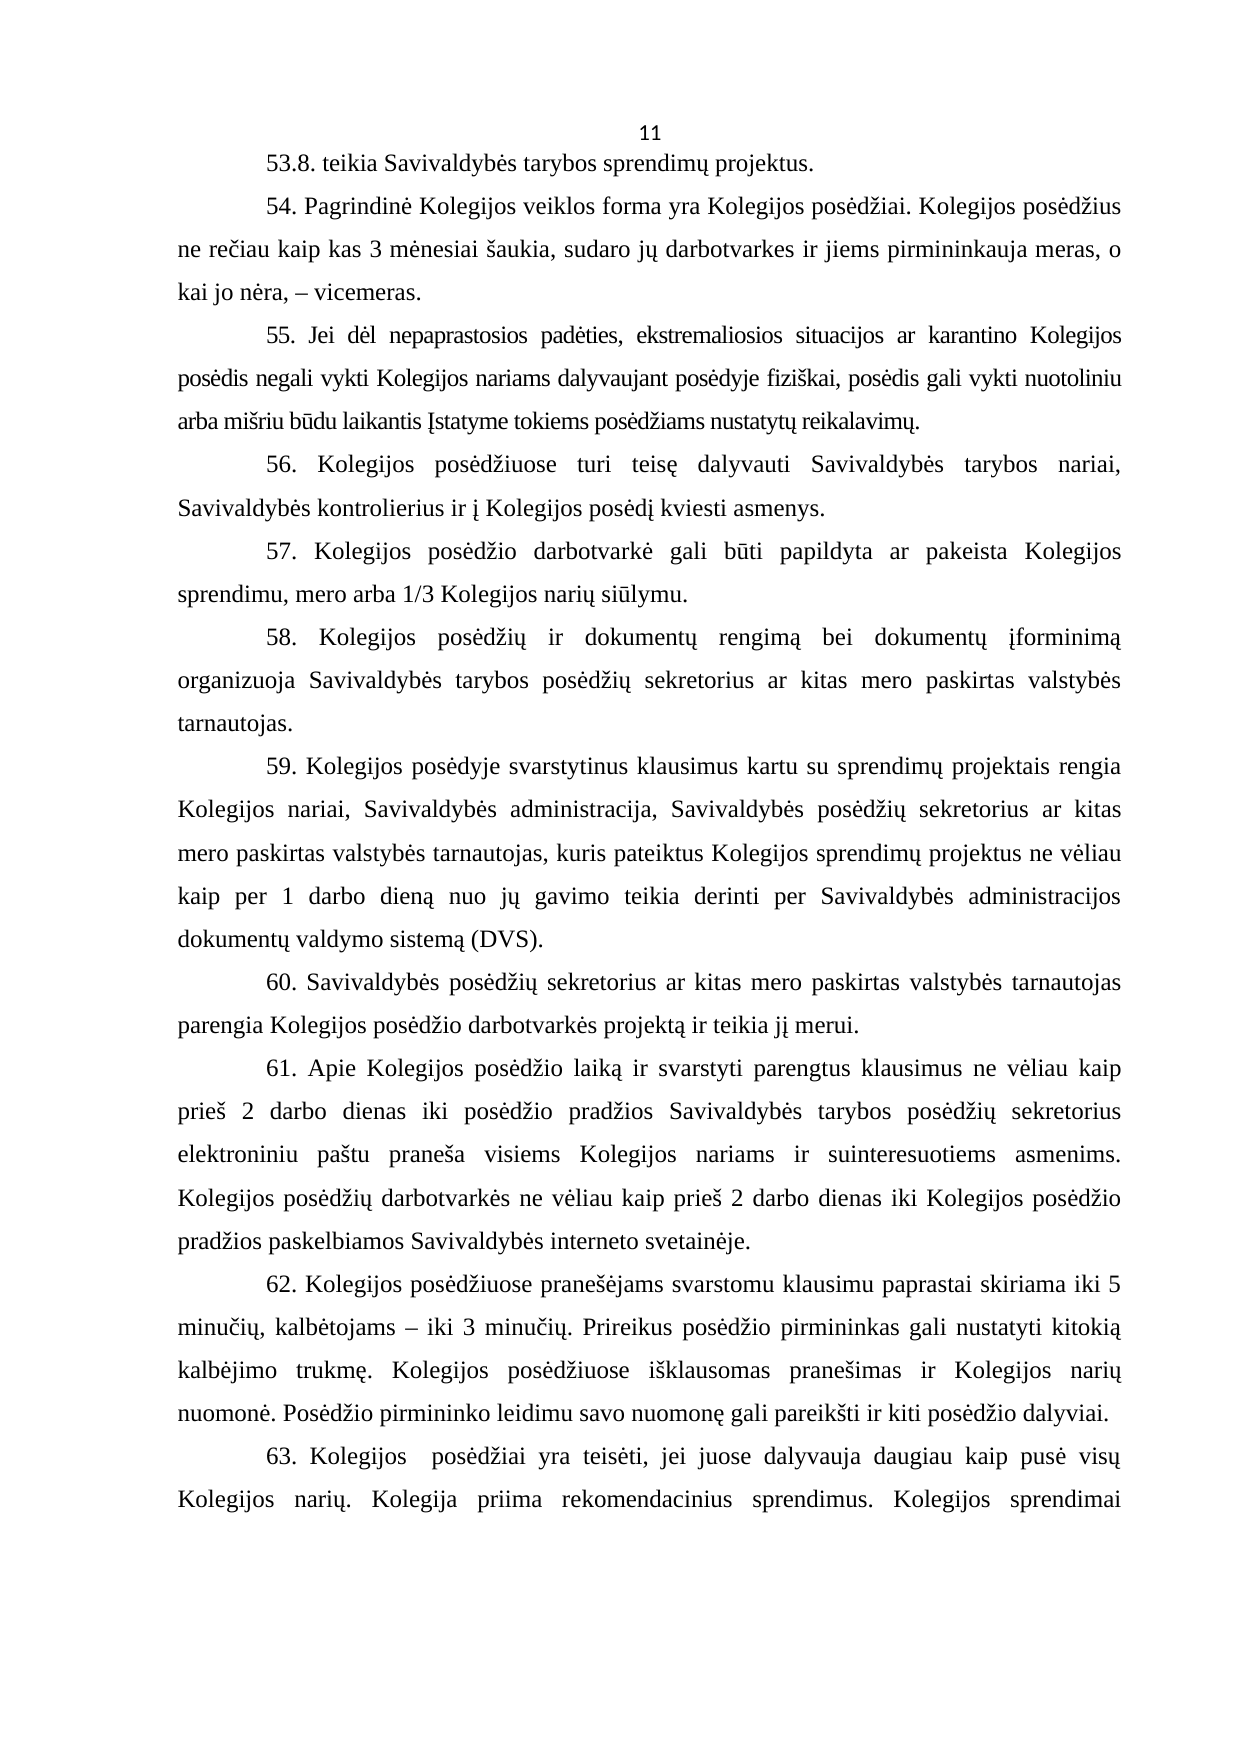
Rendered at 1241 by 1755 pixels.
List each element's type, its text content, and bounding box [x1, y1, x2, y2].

text 55. Jei dėl nepaprastosios padėties, ekstremaliosios situacijos ar karantino Kolegijos posėdis negali vykti Kolegijos nariams dalyvaujant posėdyje fiziškai, posėdis gali vykti nuotoliniu arba mišriu būdu laikantis Įstatyme tokiems posėdžiams nustatytų reikalavimų. [177, 320, 1122, 435]
text 59. Kolegijos posėdyje svarstytinus klausimus kartu su sprendimų projektais rengia Kolegijos nariai, Savivaldybės administracija, Savivaldybės posėdžių sekretorius ar kitas mero paskirtas valstybės tarnautojas, kuris pateiktus Kolegijos sprendimų projektus ne vėliau kaip per 1 darbo dieną nuo jų gavimo teikia derinti per Savivaldybės administracijos dokumentų valdymo sistemą (DVS). [177, 751, 1122, 953]
text 63. Kolegijos posėdžiai yra teisėti, jei juose dalyvauja daugiau kaip pusė visų Kolegijos narių. Kolegija priima rekomendacinius sprendimus. Kolegijos sprendimai [177, 1441, 1122, 1513]
text 58. Kolegijos posėdžių ir dokumentų rengimą bei dokumentų įforminimą organizuoja Savivaldybės tarybos posėdžių sekretorius ar kitas mero paskirtas valstybės tarnautojas. [177, 622, 1122, 737]
text 61. Apie Kolegijos posėdžio laiką ir svarstyti parengtus klausimus ne vėliau kaip prieš 2 darbo dienas iki posėdžio pradžios Savivaldybės tarybos posėdžių sekretorius elektroniniu paštu praneša visiems Kolegijos nariams ir suinteresuotiems asmenims. Kolegijos posėdžių darbotvarkės ne vėliau kaip prieš 2 darbo dienas iki Kolegijos posėdžio pradžios paskelbiamos Savivaldybės interneto svetainėje. [177, 1053, 1122, 1254]
text 57. Kolegijos posėdžio darbotvarkė gali būti papildyta ar pakeista Kolegijos sprendimu, mero arba 1/3 Kolegijos narių siūlymu. [177, 536, 1122, 608]
text 56. Kolegijos posėdžiuose turi teisę dalyvauti Savivaldybės tarybos nariai, Savivaldybės kontrolierius ir į Kolegijos posėdį kviesti asmenys. [177, 449, 1122, 521]
text 53.8. teikia Savivaldybės tarybos sprendimų projektus. [177, 148, 1122, 176]
text 54. Pagrindinė Kolegijos veiklos forma yra Kolegijos posėdžiai. Kolegijos posėdžius ne rečiau kaip kas 3 mėnesiai šaukia, sudaro jų darbotvarkes ir jiems pirmininkauja meras, o kai jo nėra, – vicemeras. [177, 191, 1122, 306]
text 62. Kolegijos posėdžiuose pranešėjams svarstomu klausimu paprastai skiriama iki 5 minučių, kalbėtojams – iki 3 minučių. Prireikus posėdžio pirmininkas gali nustatyti kitokią kalbėjimo trukmę. Kolegijos posėdžiuose išklausomas pranešimas ir Kolegijos narių nuomonė. Posėdžio pirmininko leidimu savo nuomonę gali pareikšti ir kiti posėdžio dalyviai. [177, 1269, 1122, 1427]
text 60. Savivaldybės posėdžių sekretorius ar kitas mero paskirtas valstybės tarnautojas parengia Kolegijos posėdžio darbotvarkės projektą ir teikia jį merui. [177, 967, 1122, 1039]
